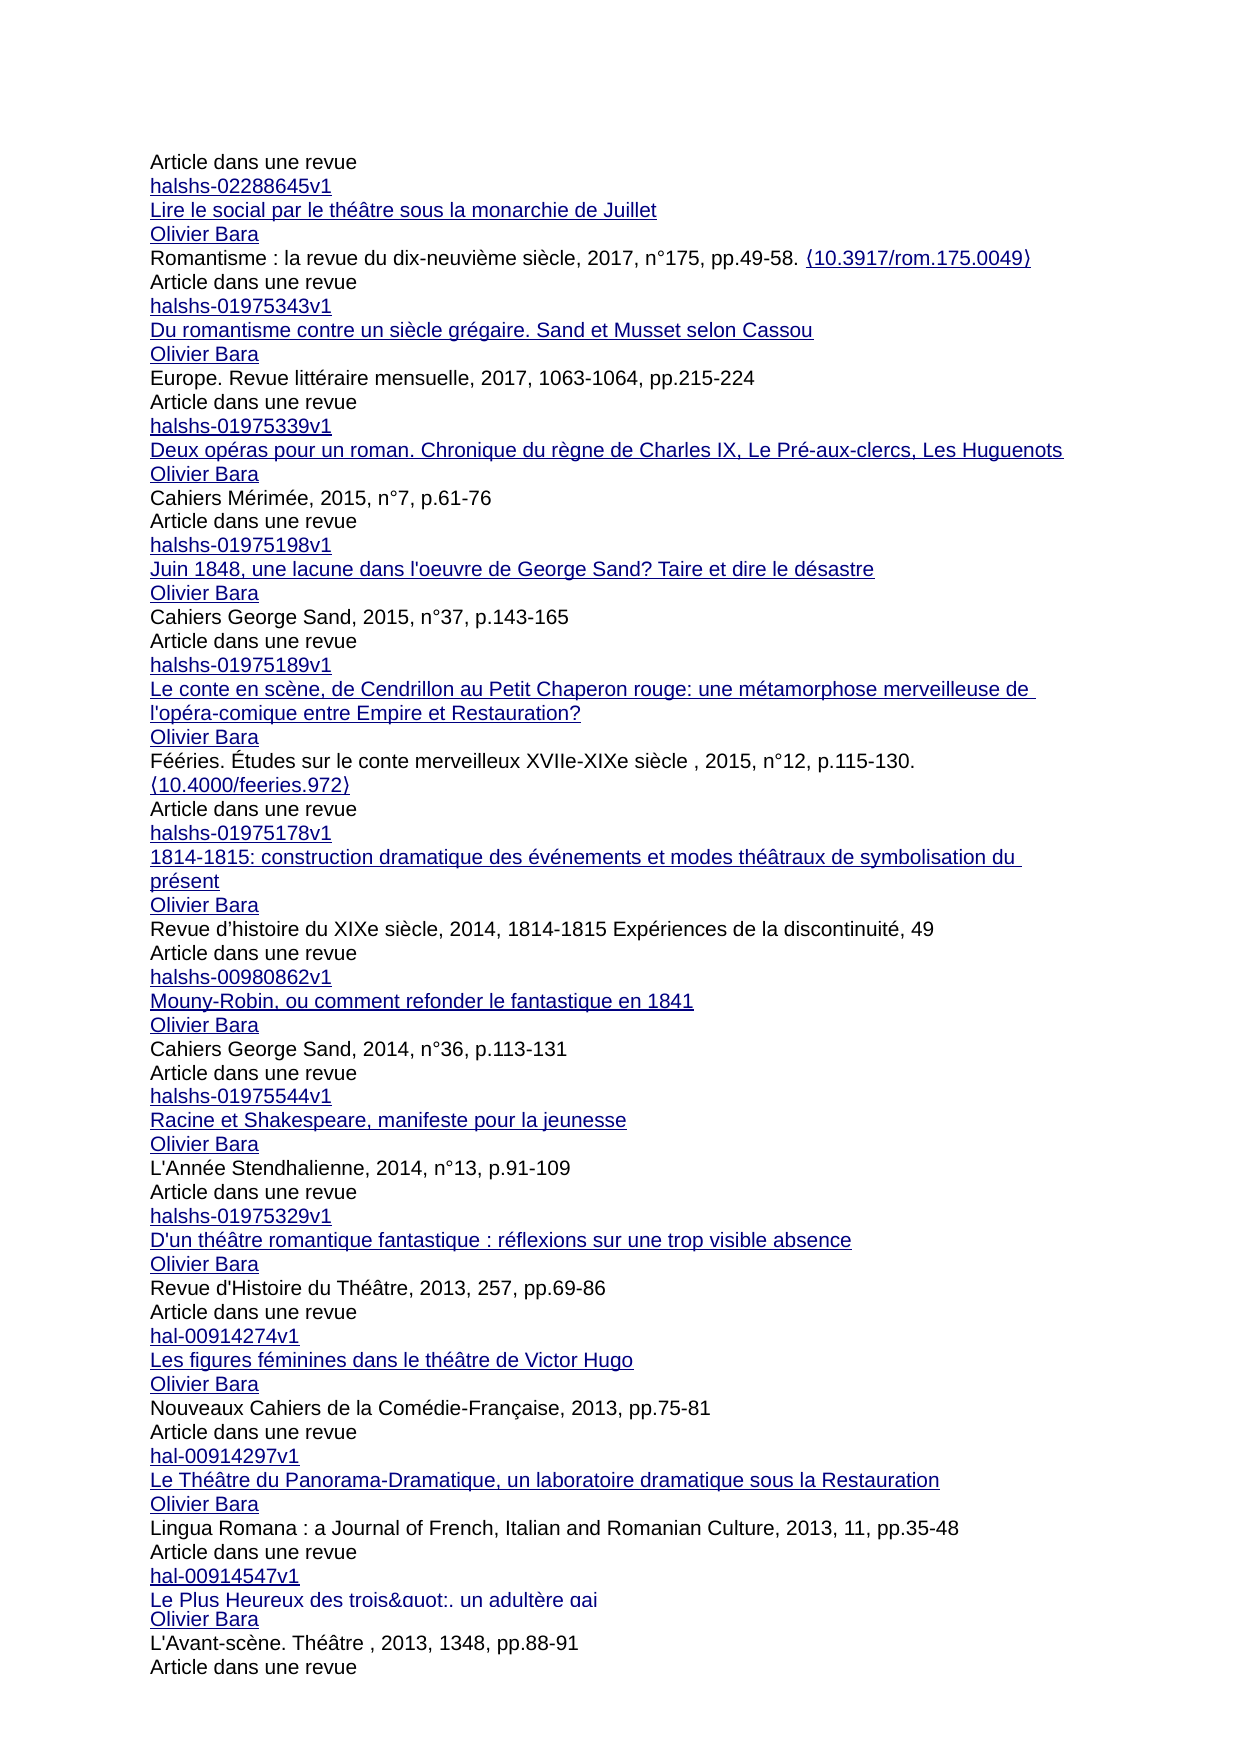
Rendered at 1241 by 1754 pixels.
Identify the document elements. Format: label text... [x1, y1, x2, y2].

table_cell D'un théâtre romantique fantastique : réflexions sur une trop visible absence Olivier Bara Revue d'Histoire du Théâtre, 2013, 257, pp.69-86 Article dans une revue hal-00914274v1 [150, 1228, 1090, 1348]
table_cell Juin 1848, une lacune dans l'oeuvre de George Sand? Taire et dire le désastre Olivier Bara Cahiers George Sand, 2015, n°37, p.143-165 Article dans une revue halshs-01975189v1 [150, 557, 1090, 677]
table_cell Racine et Shakespeare, manifeste pour la jeunesse Olivier Bara L'Année Stendhalienne, 2014, n°13, p.91-109 Article dans une revue halshs-01975329v1 [150, 1108, 1090, 1228]
table_cell Mouny-Robin, ou comment refonder le fantastique en 1841 Olivier Bara Cahiers George Sand, 2014, n°36, p.113-131 Article dans une revue halshs-01975544v1 [150, 989, 1090, 1108]
table_cell Du romantisme contre un siècle grégaire. Sand et Musset selon Cassou Olivier Bara Europe. Revue littéraire mensuelle, 2017, 1063-1064, pp.215-224 Article dans une revue halshs-01975339v1 [150, 318, 1090, 437]
table_cell Article dans une revue halshs-02288645v1 [150, 150, 1090, 198]
table_cell Le Théâtre du Panorama-Dramatique, un laboratoire dramatique sous la Restauration Olivier Bara Lingua Romana : a Journal of French, Italian and Romanian Culture, 2013, 11, pp.35-48 Article dans une revue hal-00914547v1 [150, 1468, 1090, 1587]
table_cell Les figures féminines dans le théâtre de Victor Hugo Olivier Bara Nouveaux Cahiers de la Comédie-Française, 2013, pp.75-81 Article dans une revue hal-00914297v1 [150, 1348, 1090, 1468]
table_cell Lire le social par le théâtre sous la monarchie de Juillet Olivier Bara Romantisme : la revue du dix-neuvième siècle, 2017, n°175, pp.49-58. ⟨10.3917/rom.175.0049⟩ Article dans une revue halshs-01975343v1 [150, 198, 1090, 318]
table_cell Deux opéras pour un roman. Chronique du règne de Charles IX, Le Pré-aux-clercs, Les Huguenots Olivier Bara Cahiers Mérimée, 2015, n°7, p.61-76 Article dans une revue halshs-01975198v1 [150, 438, 1090, 557]
table_cell Le Plus Heureux des trois&quot;, un adultère gai Olivier Bara L'Avant-scène. Théâtre , 2013, 1348, pp.88-91 Article dans une revue [150, 1588, 1090, 1679]
table_cell Le conte en scène, de Cendrillon au Petit Chaperon rouge: une métamorphose merveilleuse de l'opéra-comique entre Empire et Restauration? Olivier Bara Fééries. Études sur le conte merveilleux XVIIe-XIXe siècle , 2015, n°12, p.115-130. ⟨10.4000/feeries.972⟩ Article dans une revue halshs-01975178v1 [150, 677, 1090, 845]
table_cell 1814-1815: construction dramatique des événements et modes théâtraux de symbolisation du présent Olivier Bara Revue d’histoire du XIXe siècle, 2014, 1814-1815 Expériences de la discontinuité, 49 Article dans une revue halshs-00980862v1 [150, 845, 1090, 988]
